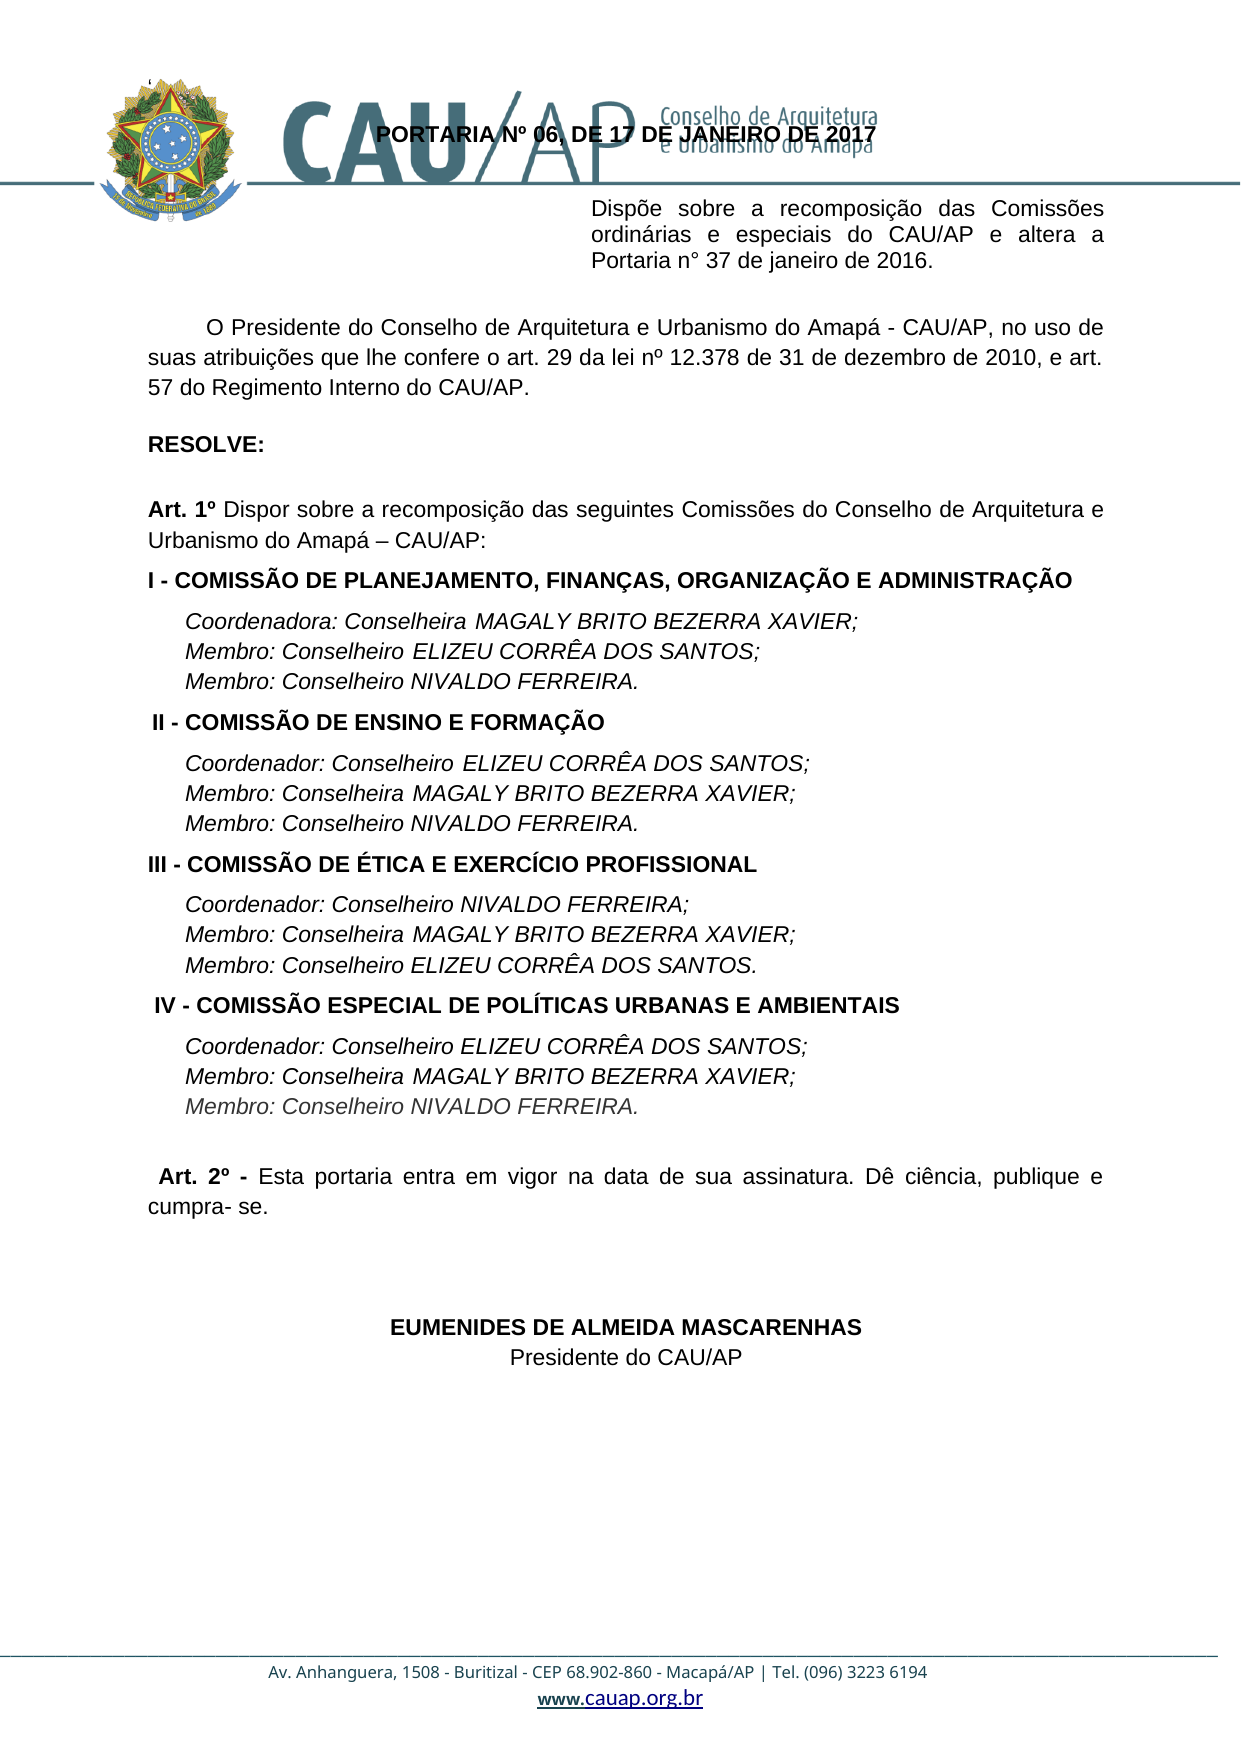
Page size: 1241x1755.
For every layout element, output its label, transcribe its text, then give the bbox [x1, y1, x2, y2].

text Membro: Conselheiro NIVALDO FERREIRA. [185, 668, 1104, 695]
text Presidente do CAU/AP [148, 1344, 1104, 1371]
text Membro: Conselheira MAGALY BRITO BEZERRA XAVIER; [185, 921, 1104, 948]
text IV - COMISSÃO ESPECIAL DE POLÍTICAS URBANAS E AMBIENTAIS [148, 992, 1104, 1019]
text Membro: Conselheira MAGALY BRITO BEZERRA XAVIER; [185, 1063, 1104, 1089]
text O Presidente do Conselho de Arquitetura e Urbanismo do Amapá - CAU/AP, no uso de suas atribuições que lhe confere o art. 29 da lei nº 12.378 de 31 de dezembro de 2010, e art. 57 do Regimento Interno do CAU/AP. [148, 314, 1104, 400]
text Art. 1º Dispor sobre a recomposição das seguintes Comissões do Conselho de Arquitetura e Urbanismo do Amapá – CAU/AP: [148, 496, 1104, 553]
text Membro: Conselheiro NIVALDO FERREIRA. [185, 810, 1104, 836]
text Coordenador: Conselheiro NIVALDO FERREIRA; [185, 891, 1104, 918]
text III - COMISSÃO DE ÉTICA E EXERCÍCIO PROFISSIONAL [148, 851, 1104, 877]
text II - COMISSÃO DE ENSINO E FORMAÇÃO [148, 709, 1104, 735]
text Membro: Conselheira MAGALY BRITO BEZERRA XAVIER; [185, 780, 1104, 806]
text Membro: Conselheiro ELIZEU CORRÊA DOS SANTOS; [185, 638, 1104, 664]
text Coordenadora: Conselheira MAGALY BRITO BEZERRA XAVIER; [185, 608, 1104, 634]
text Art. 2º - Esta portaria entra em vigor na data de sua assinatura. Dê ciência, publique e cumpra- se. [148, 1163, 1104, 1219]
text Dispõe sobre a recomposição das Comissões ordinárias e especiais do CAU/AP e altera a Portaria n° 37 de janeiro de 2016. [591, 226, 1104, 274]
text Coordenador: Conselheiro ELIZEU CORRÊA DOS SANTOS; [185, 1033, 1104, 1059]
text RESOLVE: [148, 431, 1104, 457]
text Membro: Conselheiro ELIZEU CORRÊA DOS SANTOS. [185, 952, 1104, 978]
text EUMENIDES DE ALMEIDA MASCARENHAS [148, 1314, 1104, 1340]
text Coordenador: Conselheiro ELIZEU CORRÊA DOS SANTOS; [185, 749, 1104, 776]
text Membro: Conselheiro NIVALDO FERREIRA. [185, 1093, 1104, 1120]
text I - COMISSÃO DE PLANEJAMENTO, FINANÇAS, ORGANIZAÇÃO E ADMINISTRAÇÃO [148, 567, 1104, 594]
